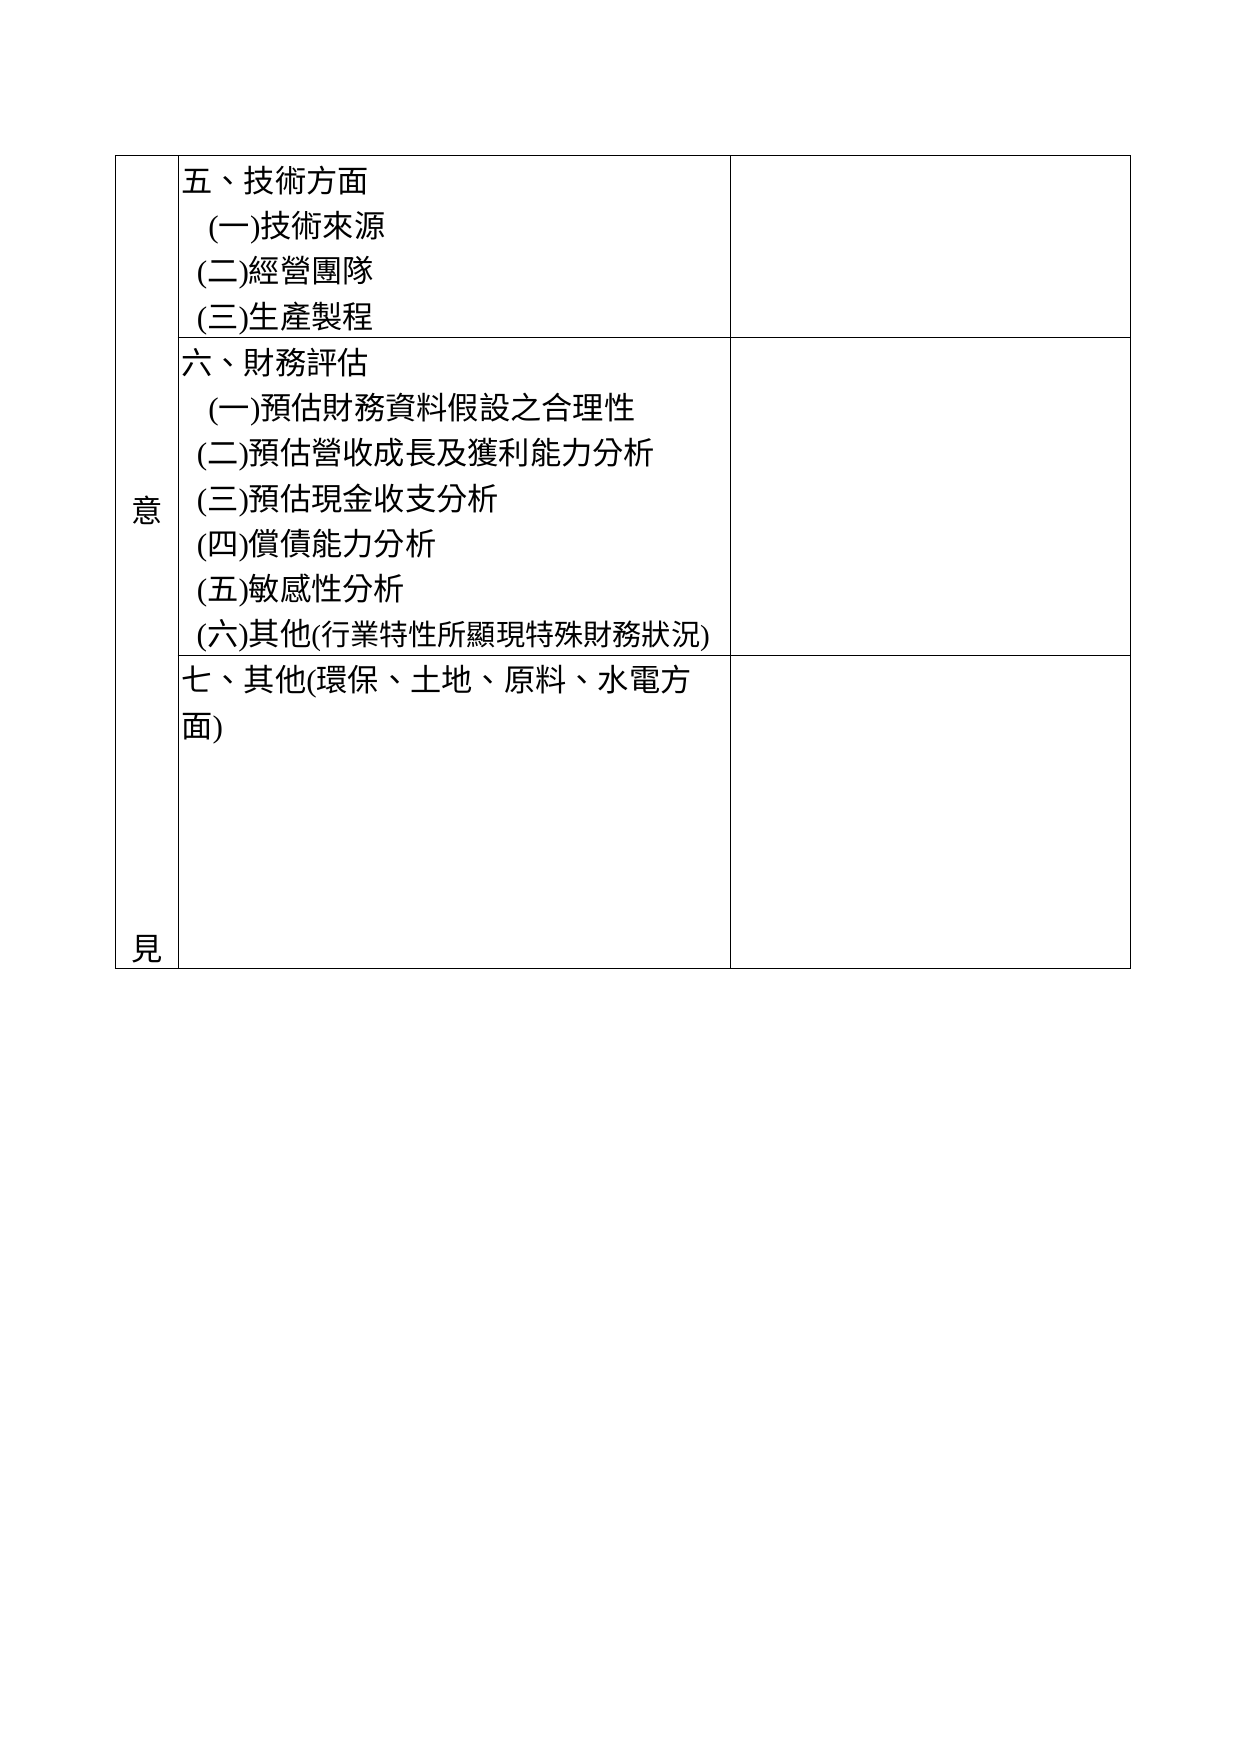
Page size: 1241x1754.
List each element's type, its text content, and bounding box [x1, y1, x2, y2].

table_cell 五、技術方面 (一)技術來源 (二)經營團隊 (三)生產製程 [179, 156, 730, 337]
table_cell 七、其他(環保、土地、原料、水電方面) [179, 656, 730, 968]
table_cell 六、財務評估 (一)預估財務資料假設之合理性 (二)預估營收成長及獲利能力分析 (三)預估現金收支分析 (四)償債能力分析 (五)敏感性分析 (六)其他(行業特性所顯現特殊財務狀況) [179, 338, 730, 654]
table_cell [731, 656, 1130, 968]
table_cell [731, 338, 1130, 654]
table_cell [731, 156, 1130, 337]
table_header 意 見 [116, 156, 178, 968]
